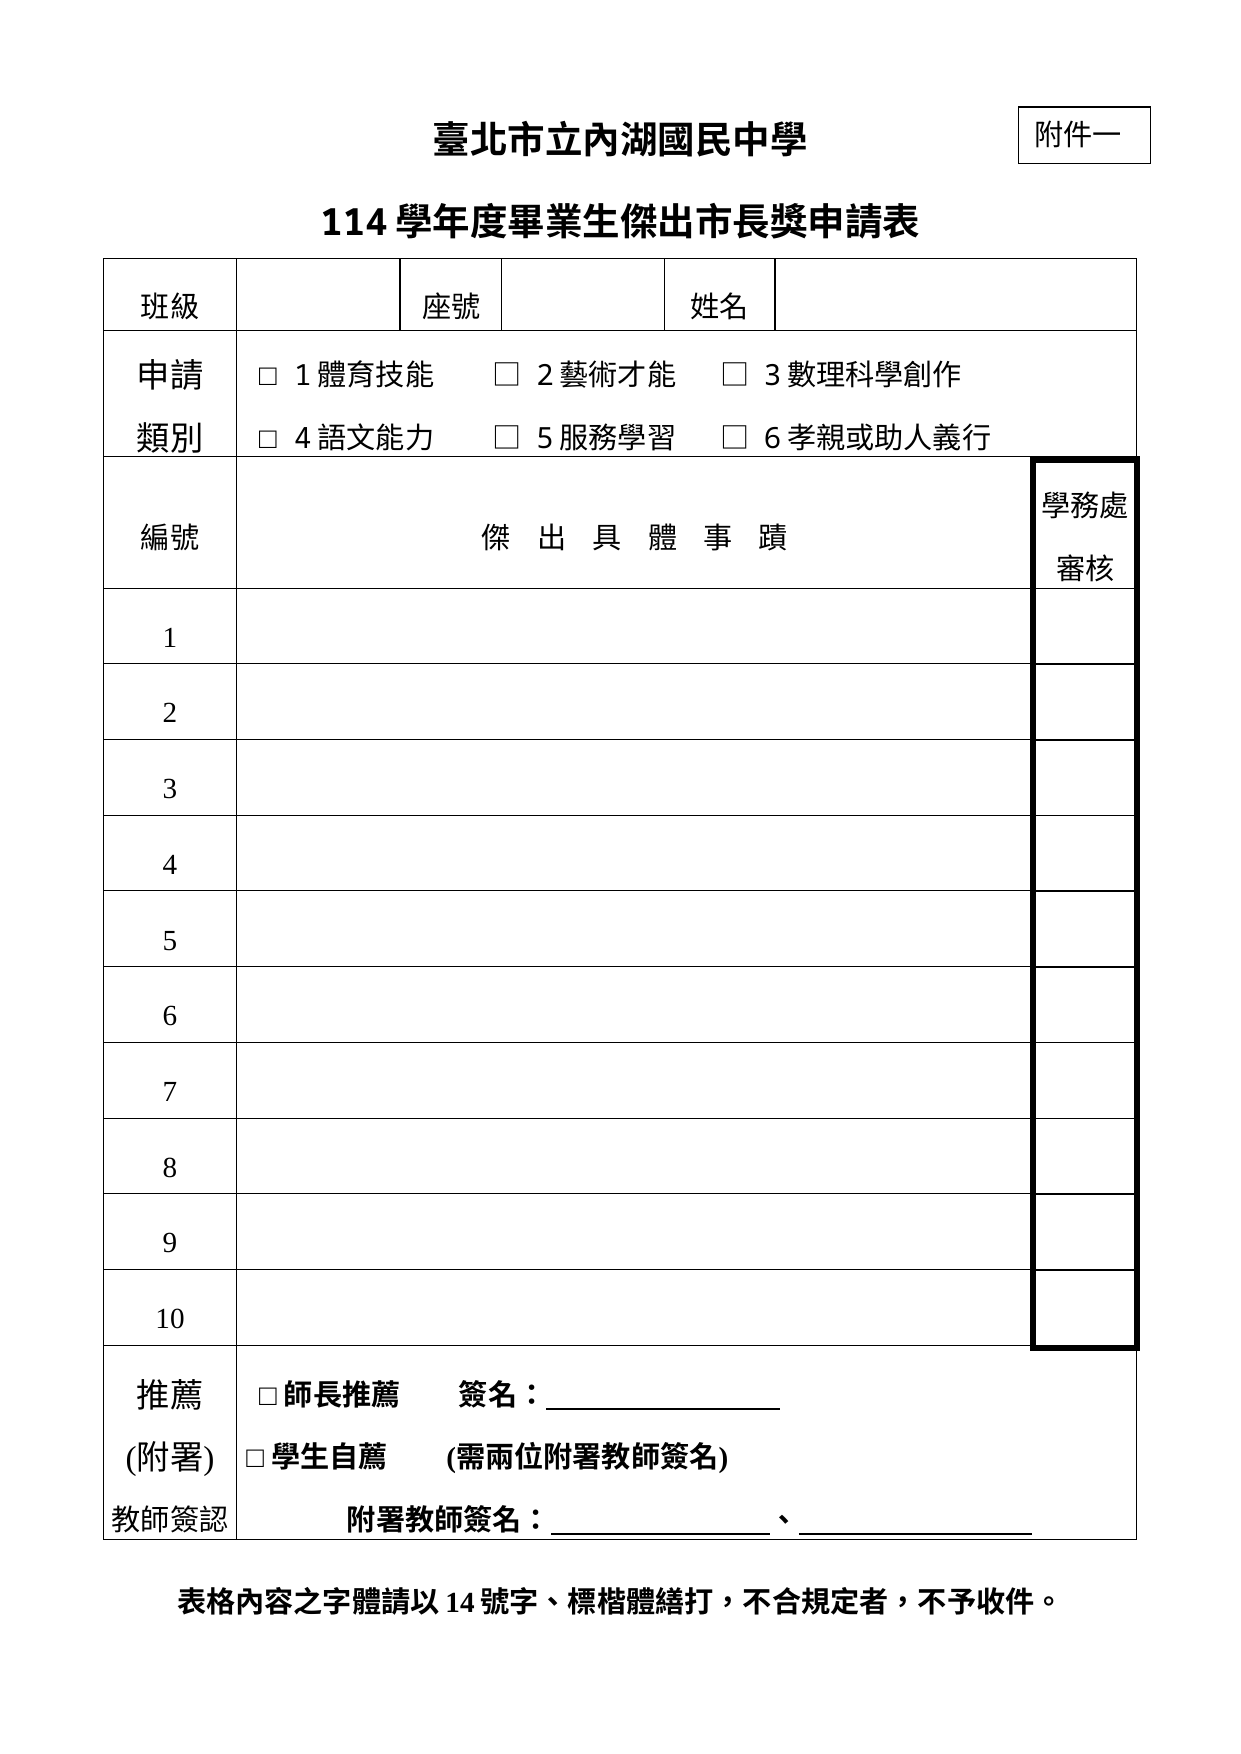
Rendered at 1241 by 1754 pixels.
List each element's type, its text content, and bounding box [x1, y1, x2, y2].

table_cell [237, 891, 1030, 966]
table_cell [1036, 665, 1134, 739]
table_cell 編號 [104, 457, 236, 587]
table_cell [237, 816, 1030, 890]
table_cell 4 [104, 816, 236, 890]
table_cell [1036, 1043, 1134, 1118]
table_cell [1036, 1195, 1134, 1269]
text 臺北市立內湖國民中學 [71, 96, 1169, 158]
table_cell 傑出具體事蹟 [237, 457, 1030, 587]
table_cell [237, 664, 1030, 739]
table_header [502, 259, 664, 330]
table_cell 7 [104, 1043, 236, 1118]
table_cell [1036, 1119, 1134, 1193]
table_cell [237, 589, 1030, 663]
text 表格內容之字體請以14號字、標楷體繕打，不合規定者，不予收件。 [71, 1558, 1169, 1621]
table_cell 2 [104, 664, 236, 739]
text 114學年度畢業生傑出市長獎申請表 [71, 177, 1169, 239]
table_cell 10 [104, 1270, 236, 1345]
table_cell [1036, 741, 1134, 815]
table_header 姓名 [665, 259, 774, 330]
table_cell [1036, 589, 1134, 663]
table_cell [237, 740, 1030, 815]
table_cell 推薦 (附署) 教師簽認 [104, 1346, 236, 1538]
table_cell 6 [104, 967, 236, 1042]
table_cell □ 1體育技能 □ 2藝術才能 □ 3數理科學創作 □ 4語文能力 □ 5服務學習 □ 6孝親或助人義行 [237, 331, 1136, 456]
table_cell □ 師長推薦 簽名： □ 學生自薦 (需兩位附署教師簽名) 附署教師簽名： 、 [237, 1346, 1136, 1538]
table_header [237, 259, 399, 330]
text 附件一 [1034, 115, 1135, 152]
table_cell 8 [104, 1119, 236, 1193]
table_cell [1036, 892, 1134, 966]
table_cell [237, 967, 1030, 1042]
table_cell 5 [104, 891, 236, 966]
table_cell [237, 1043, 1030, 1118]
table_cell [237, 1119, 1030, 1193]
table_cell [237, 1270, 1030, 1345]
table_cell [1036, 968, 1134, 1042]
text 臺北市立內湖國民中學 [1019, 108, 1150, 163]
table_cell 申請 類別 [104, 331, 236, 456]
table_header [776, 259, 1136, 330]
table_cell [1036, 816, 1134, 890]
table_cell [1036, 1271, 1134, 1345]
table_cell 3 [104, 740, 236, 815]
table_cell 9 [104, 1194, 236, 1269]
table_cell 學務處審核 [1036, 463, 1134, 587]
table_header 座號 [401, 259, 501, 330]
table_cell [237, 1194, 1030, 1269]
table_header 班級 [104, 259, 236, 330]
table_cell 1 [104, 589, 236, 663]
